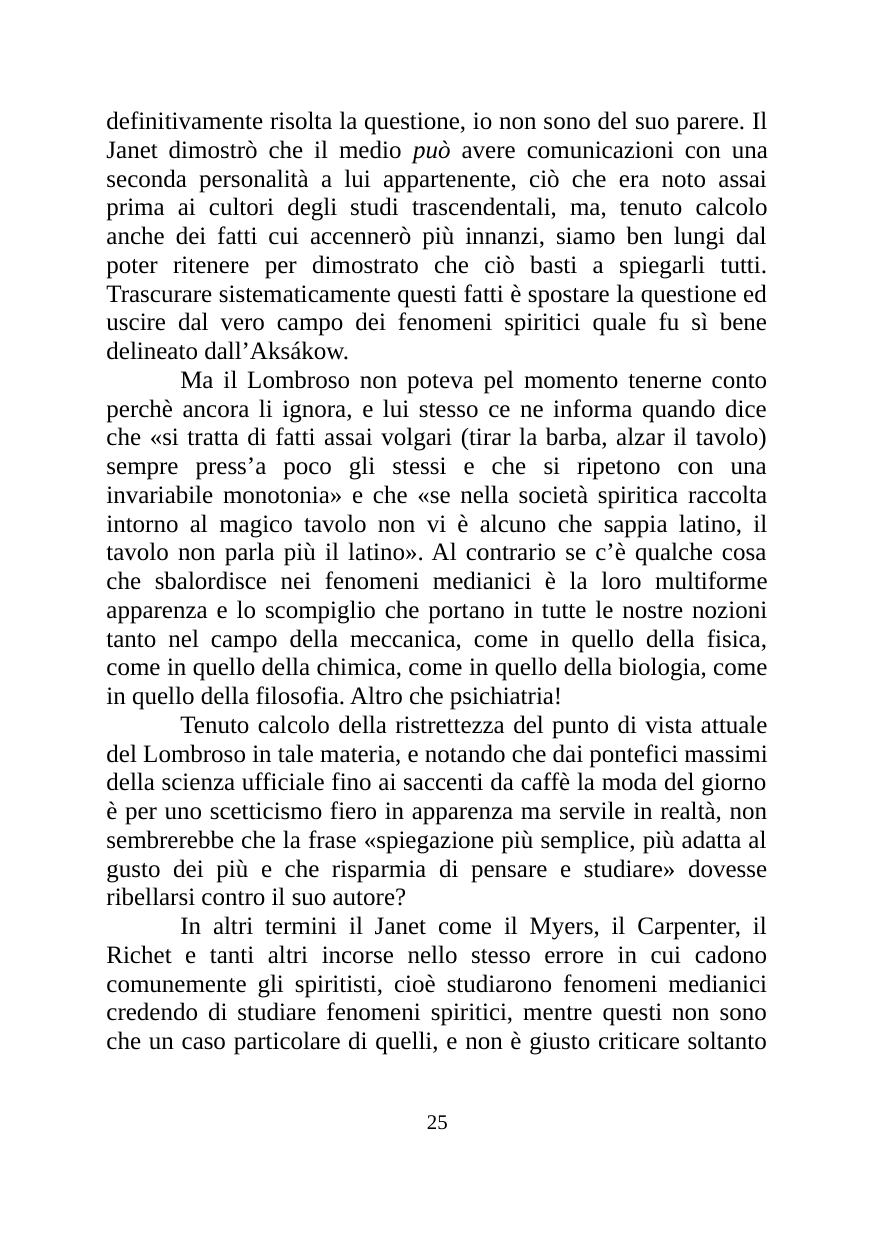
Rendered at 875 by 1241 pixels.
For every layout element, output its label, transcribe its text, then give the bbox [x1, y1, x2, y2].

text Tenuto calcolo della ristrettezza del punto di vista attuale del Lombroso in tale materia, e notando che dai pontefici massimi della scienza ufficiale fino ai saccenti da caffè la moda del giorno è per uno scetticismo fiero in apparenza ma servile in realtà, non sembrerebbe che la frase «spiegazione più semplice, più adatta al gusto dei più e che risparmia di pensare e studiare» dovesse ribellarsi contro il suo autore? [106, 710, 768, 911]
text Ma il Lombroso non poteva pel momento tenerne conto perchè ancora li ignora, e lui stesso ce ne informa quando dice che «si tratta di fatti assai volgari (tirar la barba, alzar il tavolo) sempre press’a poco gli stessi e che si ripetono con una invariabile monotonia» e che «se nella società spiritica raccolta intorno al magico tavolo non vi è alcuno che sappia latino, il tavolo non parla più il latino». Al contrario se c’è qualche cosa che sbalordisce nei fenomeni medianici è la loro multiforme apparenza e lo scompiglio che portano in tutte le nostre nozioni tanto nel campo della meccanica, come in quello della fisica, come in quello della chimica, come in quello della biologia, come in quello della filosofia. Altro che psichiatria! [106, 365, 768, 710]
text definitivamente risolta la questione, io non sono del suo parere. Il Janet dimostrò che il medio può avere comunicazioni con una seconda personalità a lui appartenente, ciò che era noto assai prima ai cultori degli studi trascendentali, ma, tenuto calcolo anche dei fatti cui accennerò più innanzi, siamo ben lungi dal poter ritenere per dimostrato che ciò basti a spiegarli tutti. Trascurare sistematicamente questi fatti è spostare la questione ed uscire dal vero campo dei fenomeni spiritici quale fu sì bene delineato dall’Aksákow. [106, 106, 768, 365]
text In altri termini il Janet come il Myers, il Carpenter, il Richet e tanti altri incorse nello stesso errore in cui cadono comunemente gli spiritisti, cioè studiarono fenomeni medianici credendo di studiare fenomeni spiritici, mentre questi non sono che un caso particolare di quelli, e non è giusto criticare soltanto [106, 911, 768, 1055]
